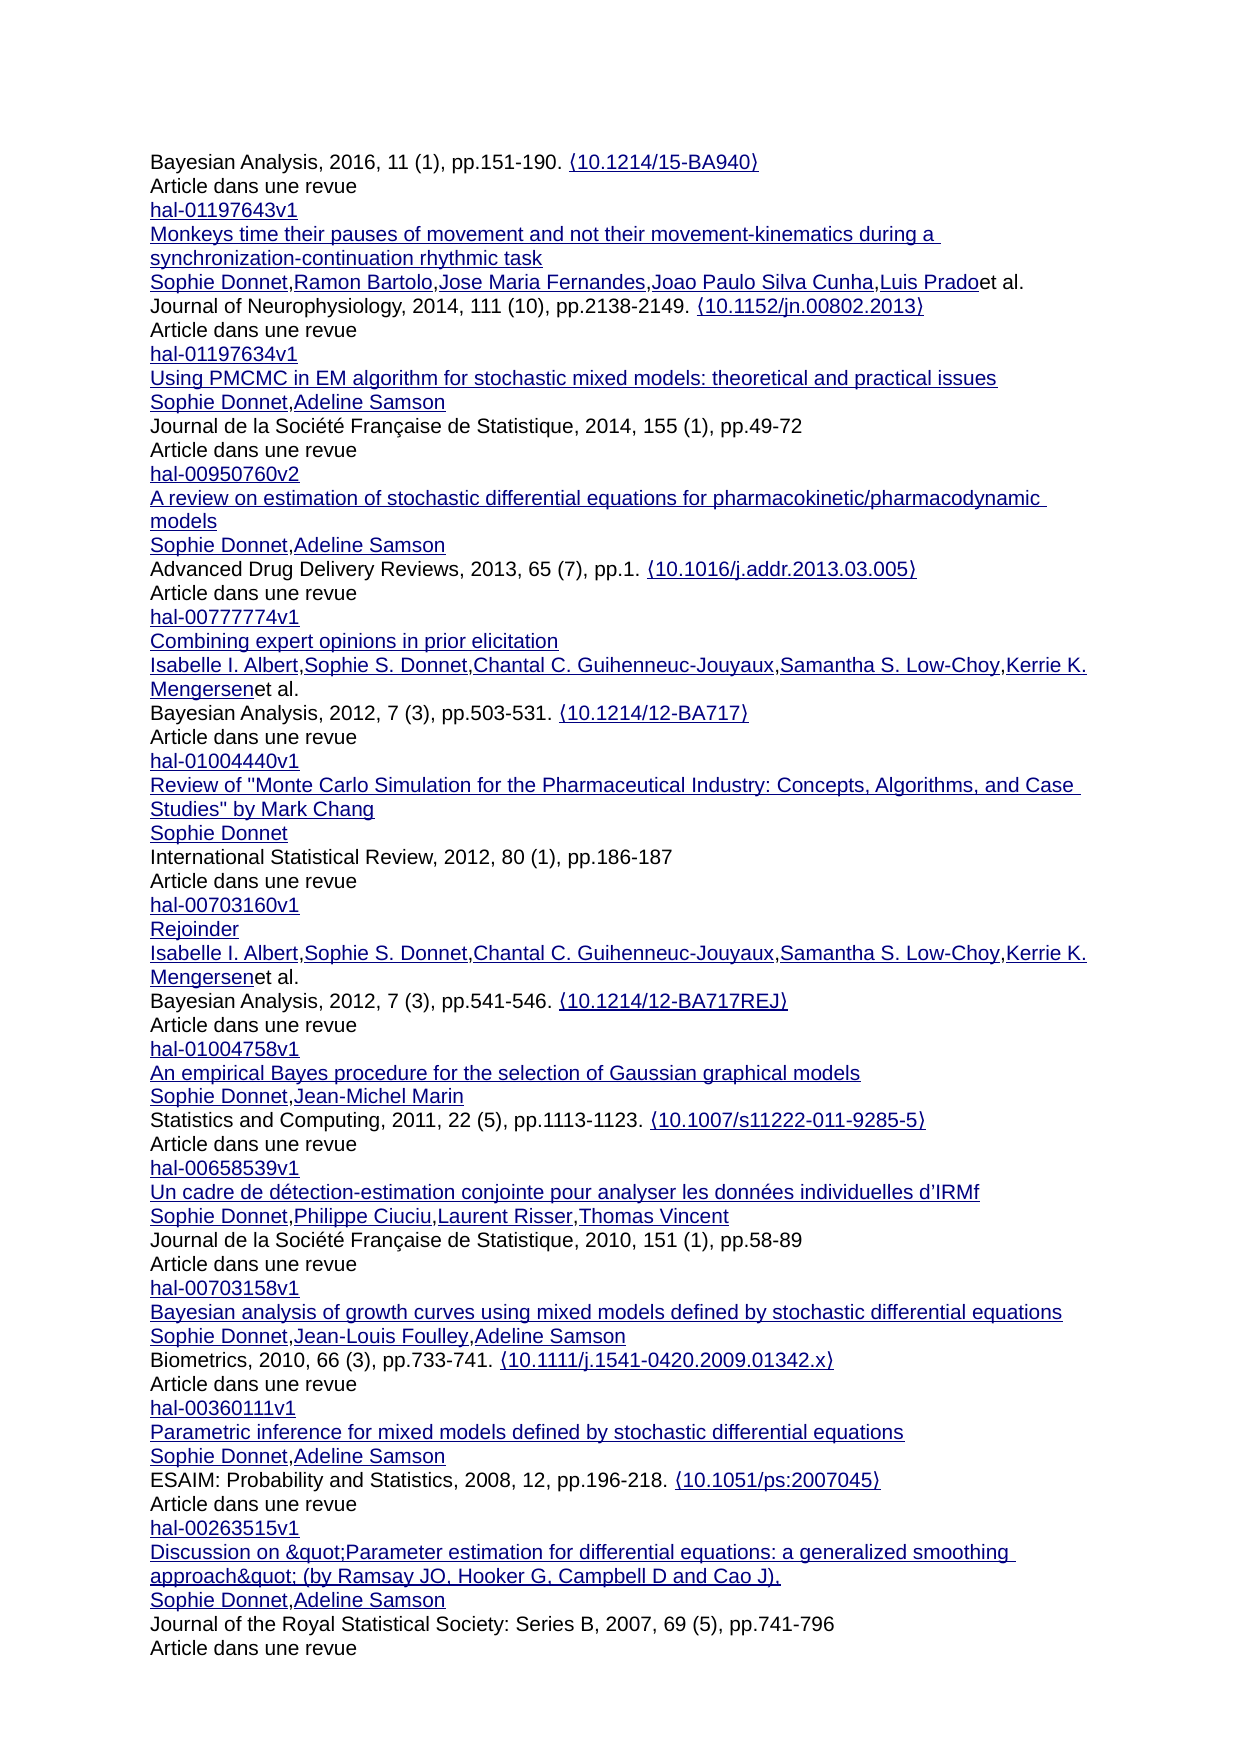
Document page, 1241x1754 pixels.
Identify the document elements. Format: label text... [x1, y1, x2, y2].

table_cell Review of ''Monte Carlo Simulation for the Pharmaceutical Industry: Concepts, Algorithms, and Case Studies'' by Mark Chang Sophie Donnet International Statistical Review, 2012, 80 (1), pp.186-187 Article dans une revue hal-00703160v1 [150, 773, 1090, 917]
table_cell Un cadre de détection-estimation conjointe pour analyser les données individuelles d’IRMf Sophie Donnet,Philippe Ciuciu,Laurent Risser,Thomas Vincent Journal de la Société Française de Statistique, 2010, 151 (1), pp.58-89 Article dans une revue hal-00703158v1 [150, 1180, 1090, 1300]
table_cell Discussion on &quot;Parameter estimation for differential equations: a generalized smoothing approach&quot; (by Ramsay JO, Hooker G, Campbell D and Cao J), Sophie Donnet,Adeline Samson Journal of the Royal Statistical Society: Series B, 2007, 69 (5), pp.741-796 Article dans une revue [150, 1540, 1090, 1659]
table_cell An empirical Bayes procedure for the selection of Gaussian graphical models Sophie Donnet,Jean-Michel Marin Statistics and Computing, 2011, 22 (5), pp.1113-1123. ⟨10.1007/s11222-011-9285-5⟩ Article dans une revue hal-00658539v1 [150, 1060, 1090, 1180]
table_cell Combining expert opinions in prior elicitation Isabelle I. Albert,Sophie S. Donnet,Chantal C. Guihenneuc-Jouyaux,Samantha S. Low-Choy,Kerrie K. Mengersenet al. Bayesian Analysis, 2012, 7 (3), pp.503-531. ⟨10.1214/12-BA717⟩ Article dans une revue hal-01004440v1 [150, 629, 1090, 773]
table_cell Using PMCMC in EM algorithm for stochastic mixed models: theoretical and practical issues Sophie Donnet,Adeline Samson Journal de la Société Française de Statistique, 2014, 155 (1), pp.49-72 Article dans une revue hal-00950760v2 [150, 366, 1090, 485]
table_cell Bayesian Analysis, 2016, 11 (1), pp.151-190. ⟨10.1214/15-BA940⟩ Article dans une revue hal-01197643v1 [150, 150, 1090, 222]
table_cell Monkeys time their pauses of movement and not their movement-kinematics during a synchronization-continuation rhythmic task Sophie Donnet,Ramon Bartolo,Jose Maria Fernandes,Joao Paulo Silva Cunha,Luis Pradoet al. Journal of Neurophysiology, 2014, 111 (10), pp.2138-2149. ⟨10.1152/jn.00802.2013⟩ Article dans une revue hal-01197634v1 [150, 222, 1090, 366]
table_cell Rejoinder Isabelle I. Albert,Sophie S. Donnet,Chantal C. Guihenneuc-Jouyaux,Samantha S. Low-Choy,Kerrie K. Mengersenet al. Bayesian Analysis, 2012, 7 (3), pp.541-546. ⟨10.1214/12-BA717REJ⟩ Article dans une revue hal-01004758v1 [150, 917, 1090, 1060]
table_cell Parametric inference for mixed models defined by stochastic differential equations Sophie Donnet,Adeline Samson ESAIM: Probability and Statistics, 2008, 12, pp.196-218. ⟨10.1051/ps:2007045⟩ Article dans une revue hal-00263515v1 [150, 1420, 1090, 1539]
table_cell A review on estimation of stochastic differential equations for pharmacokinetic/pharmacodynamic models Sophie Donnet,Adeline Samson Advanced Drug Delivery Reviews, 2013, 65 (7), pp.1. ⟨10.1016/j.addr.2013.03.005⟩ Article dans une revue hal-00777774v1 [150, 485, 1090, 629]
table_cell Bayesian analysis of growth curves using mixed models defined by stochastic differential equations Sophie Donnet,Jean-Louis Foulley,Adeline Samson Biometrics, 2010, 66 (3), pp.733-741. ⟨10.1111/j.1541-0420.2009.01342.x⟩ Article dans une revue hal-00360111v1 [150, 1300, 1090, 1420]
